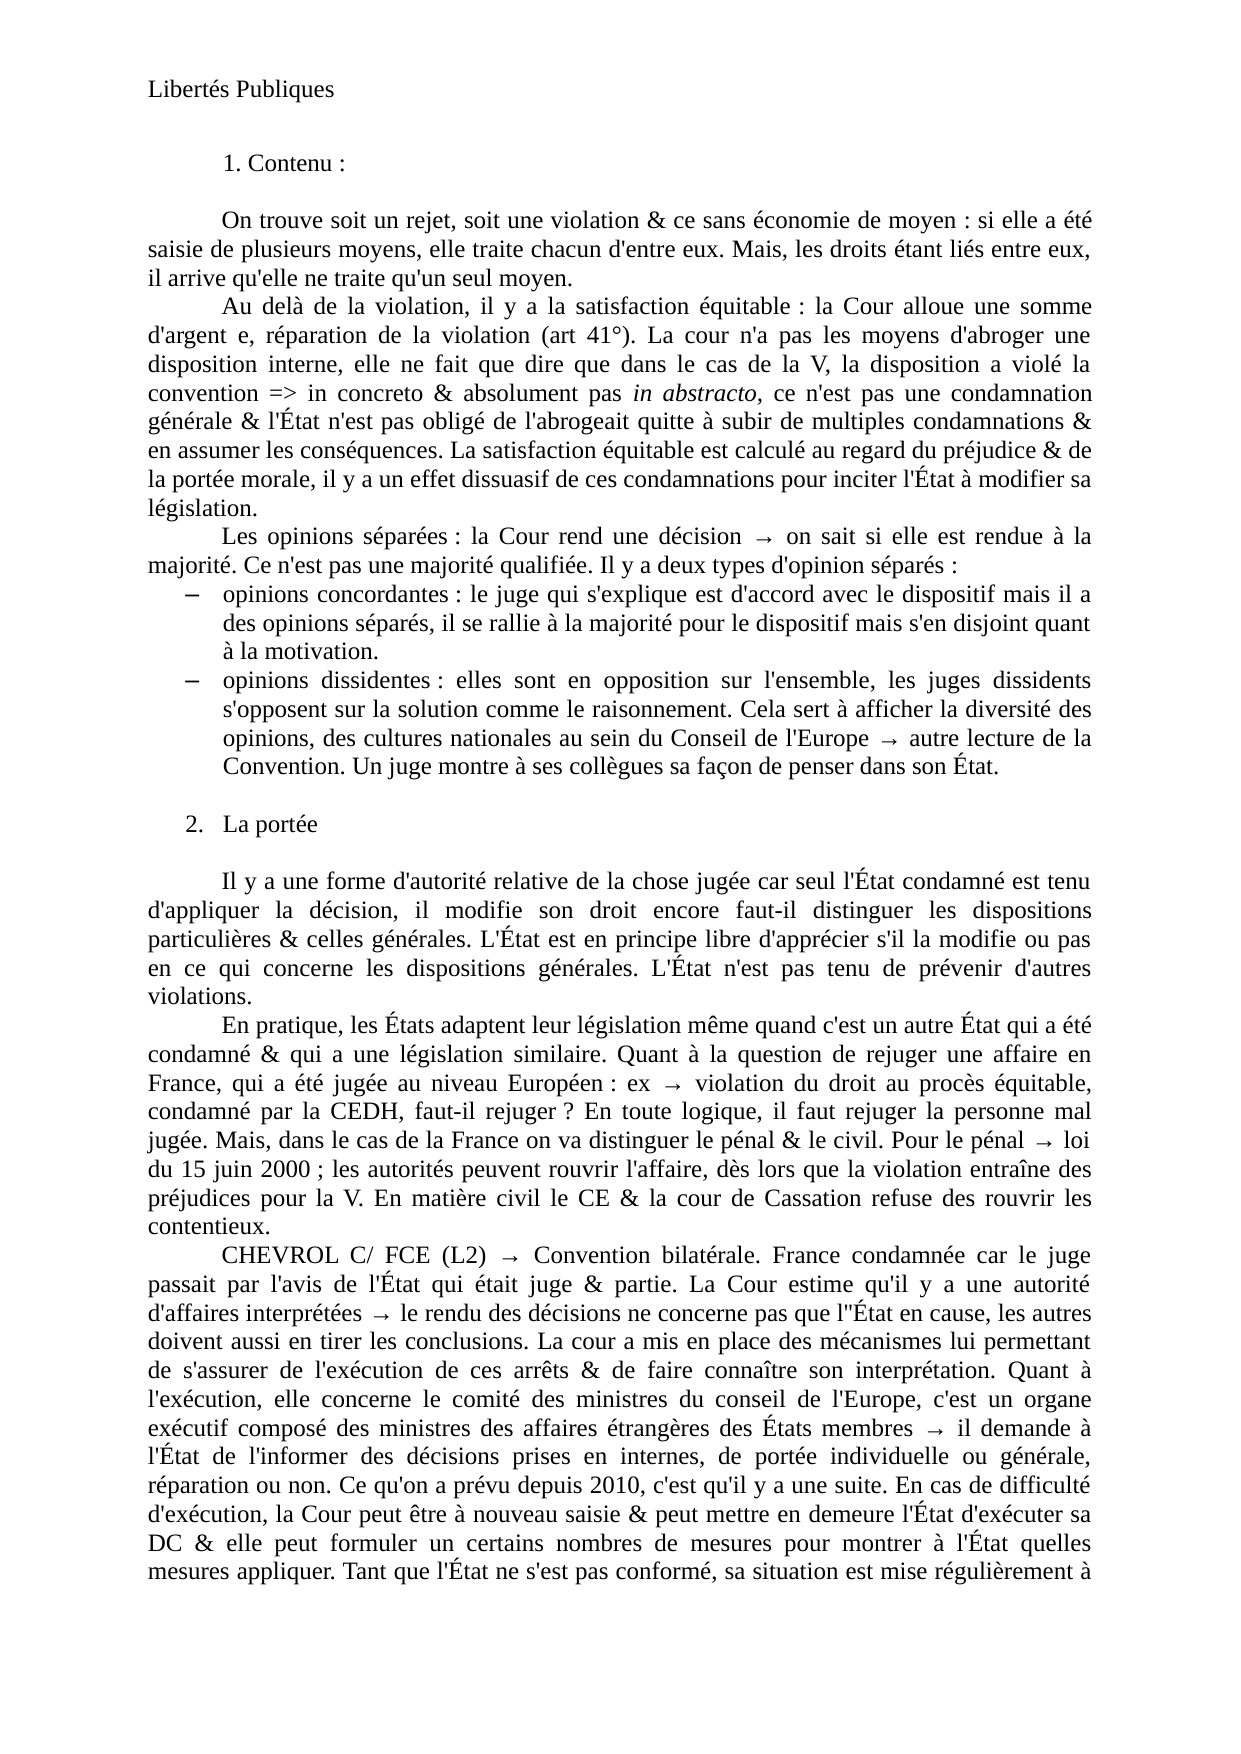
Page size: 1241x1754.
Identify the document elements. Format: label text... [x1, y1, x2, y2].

text Les opinions séparées : la Cour rend une décision → on sait si elle est rendue à la majorité. Ce n'est pas une majorité qualifiée. Il y a deux types d'opinion séparés : [148, 521, 1093, 579]
list opinions dissidentes : elles sont en opposition sur l'ensemble, les juges dissidents s'opposent sur la solution comme le raisonnement. Cela sert à afficher la diversité des opinions, des cultures nationales au sein du Conseil de l'Europe → autre lecture de la Convention. Un juge montre à ses collègues sa façon de penser dans son État. [185, 665, 1093, 780]
text Au delà de la violation, il y a la satisfaction équitable : la Cour alloue une somme d'argent e, réparation de la violation (art 41°). La cour n'a pas les moyens d'abroger une disposition interne, elle ne fait que dire que dans le cas de la V, la disposition a violé la convention => in concreto & absolument pas in abstracto, ce n'est pas une condamnation générale & l'État n'est pas obligé de l'abrogeait quitte à subir de multiples condamnations & en assumer les conséquences. La satisfaction équitable est calculé au regard du préjudice & de la portée morale, il y a un effet dissuasif de ces condamnations pour inciter l'État à modifier sa législation. [148, 291, 1093, 521]
list opinions concordantes : le juge qui s'explique est d'accord avec le dispositif mais il a des opinions séparés, il se rallie à la majorité pour le dispositif mais s'en disjoint quant à la motivation. [185, 579, 1093, 665]
list 1. Contenu : [185, 148, 1093, 176]
list La portée [185, 809, 1093, 838]
text Il y a une forme d'autorité relative de la chose jugée car seul l'État condamné est tenu d'appliquer la décision, il modifie son droit encore faut-il distinguer les dispositions particulières & celles générales. L'État est en principe libre d'apprécier s'il la modifie ou pas en ce qui concerne les dispositions générales. L'État n'est pas tenu de prévenir d'autres violations. [148, 866, 1093, 1010]
text CHEVROL C/ FCE (L2) → Convention bilatérale. France condamnée car le juge passait par l'avis de l'État qui était juge & partie. La Cour estime qu'il y a une autorité d'affaires interprétées → le rendu des décisions ne concerne pas que l''État en cause, les autres doivent aussi en tirer les conclusions. La cour a mis en place des mécanismes lui permettant de s'assurer de l'exécution de ces arrêts & de faire connaître son interprétation. Quant à l'exécution, elle concerne le comité des ministres du conseil de l'Europe, c'est un organe exécutif composé des ministres des affaires étrangères des États membres → il demande à l'État de l'informer des décisions prises en internes, de portée individuelle ou générale, réparation ou non. Ce qu'on a prévu depuis 2010, c'est qu'il y a une suite. En cas de difficulté d'exécution, la Cour peut être à nouveau saisie & peut mettre en demeure l'État d'exécuter sa DC & elle peut formuler un certains nombres de mesures pour montrer à l'État quelles mesures appliquer. Tant que l'État ne s'est pas conformé, sa situation est mise régulièrement à [148, 1240, 1093, 1585]
text En pratique, les États adaptent leur législation même quand c'est un autre État qui a été condamné & qui a une législation similaire. Quant à la question de rejuger une affaire en France, qui a été jugée au niveau Européen : ex → violation du droit au procès équitable, condamné par la CEDH, faut-il rejuger ? En toute logique, il faut rejuger la personne mal jugée. Mais, dans le cas de la France on va distinguer le pénal & le civil. Pour le pénal → loi du 15 juin 2000 ; les autorités peuvent rouvrir l'affaire, dès lors que la violation entraîne des préjudices pour la V. En matière civil le CE & la cour de Cassation refuse des rouvrir les contentieux. [148, 1010, 1093, 1240]
text On trouve soit un rejet, soit une violation & ce sans économie de moyen : si elle a été saisie de plusieurs moyens, elle traite chacun d'entre eux. Mais, les droits étant liés entre eux, il arrive qu'elle ne traite qu'un seul moyen. [148, 205, 1093, 291]
